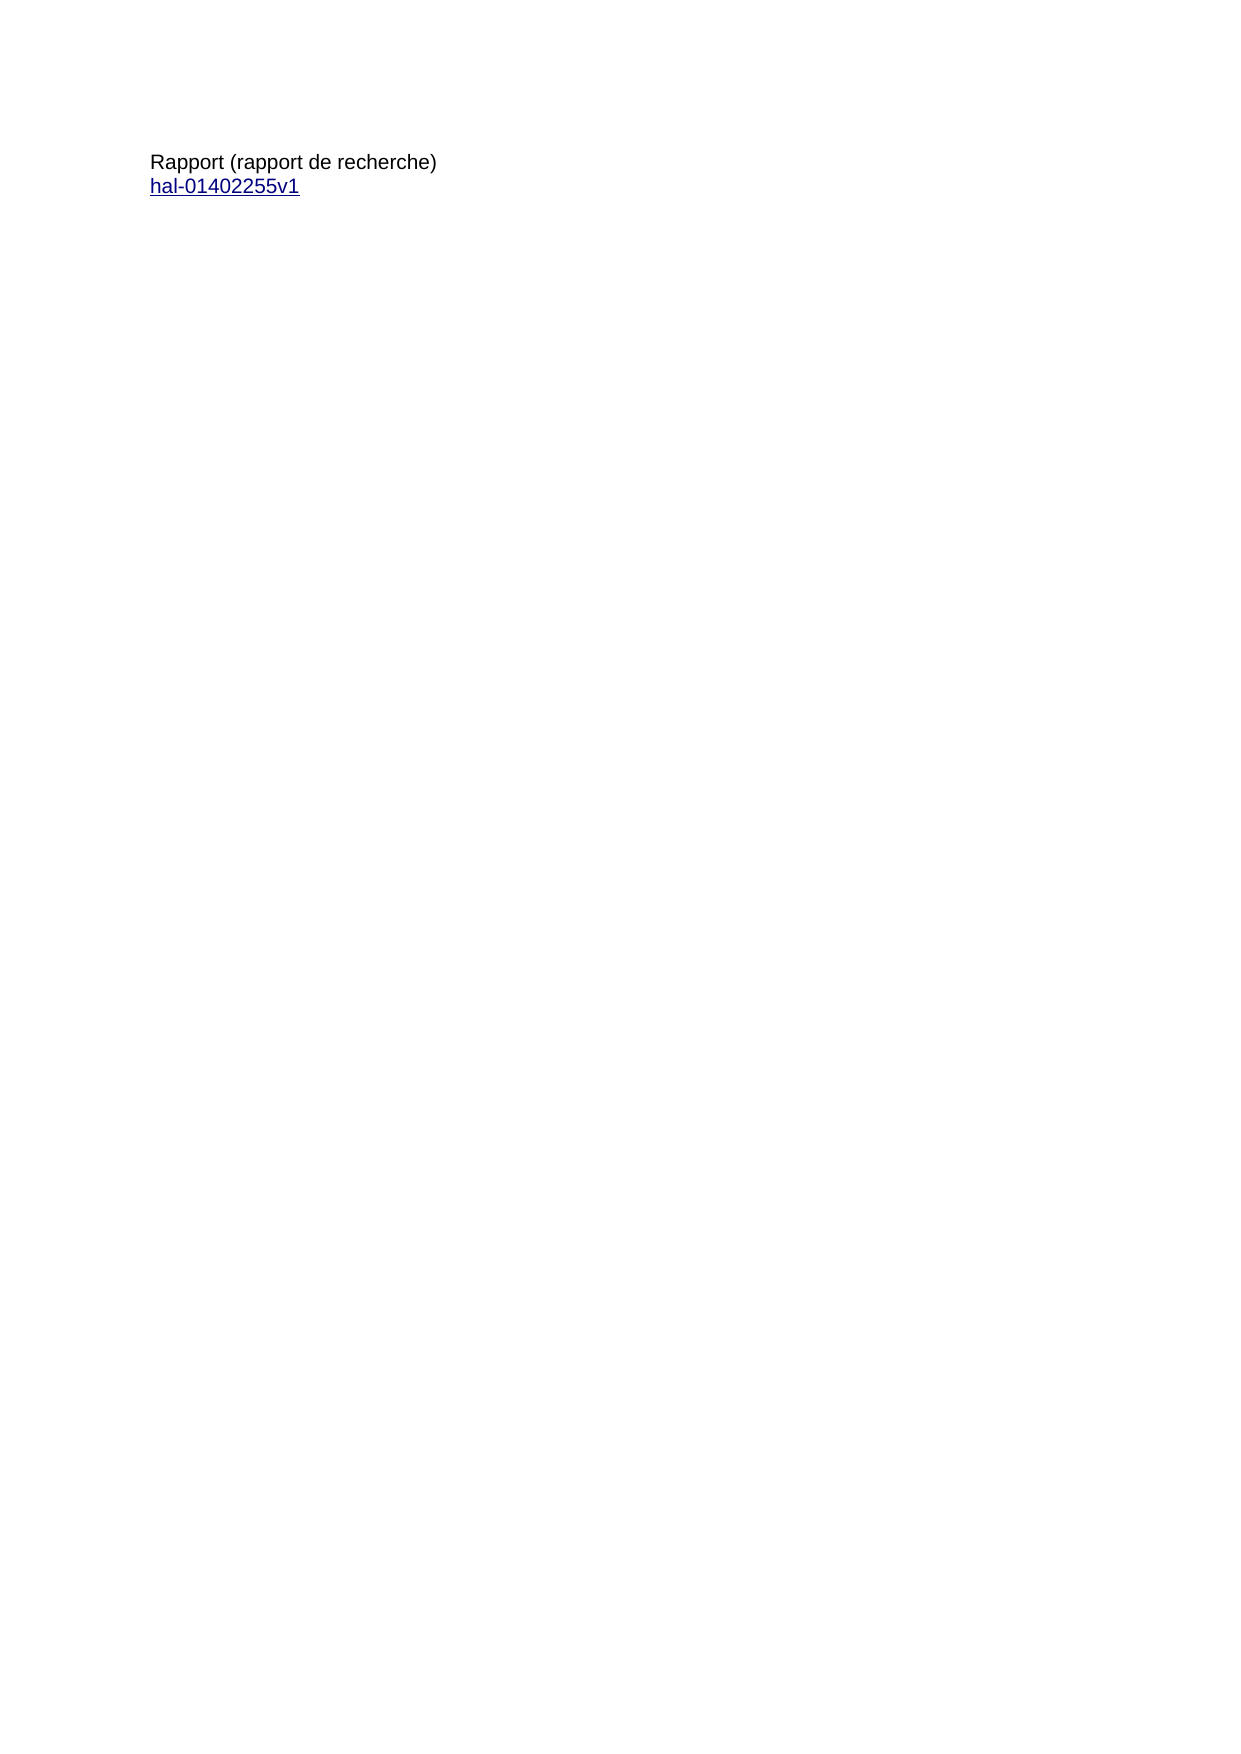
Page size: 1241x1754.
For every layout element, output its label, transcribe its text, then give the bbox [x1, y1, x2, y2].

table_cell Rapport (rapport de recherche) hal-01402255v1 [150, 150, 1090, 198]
